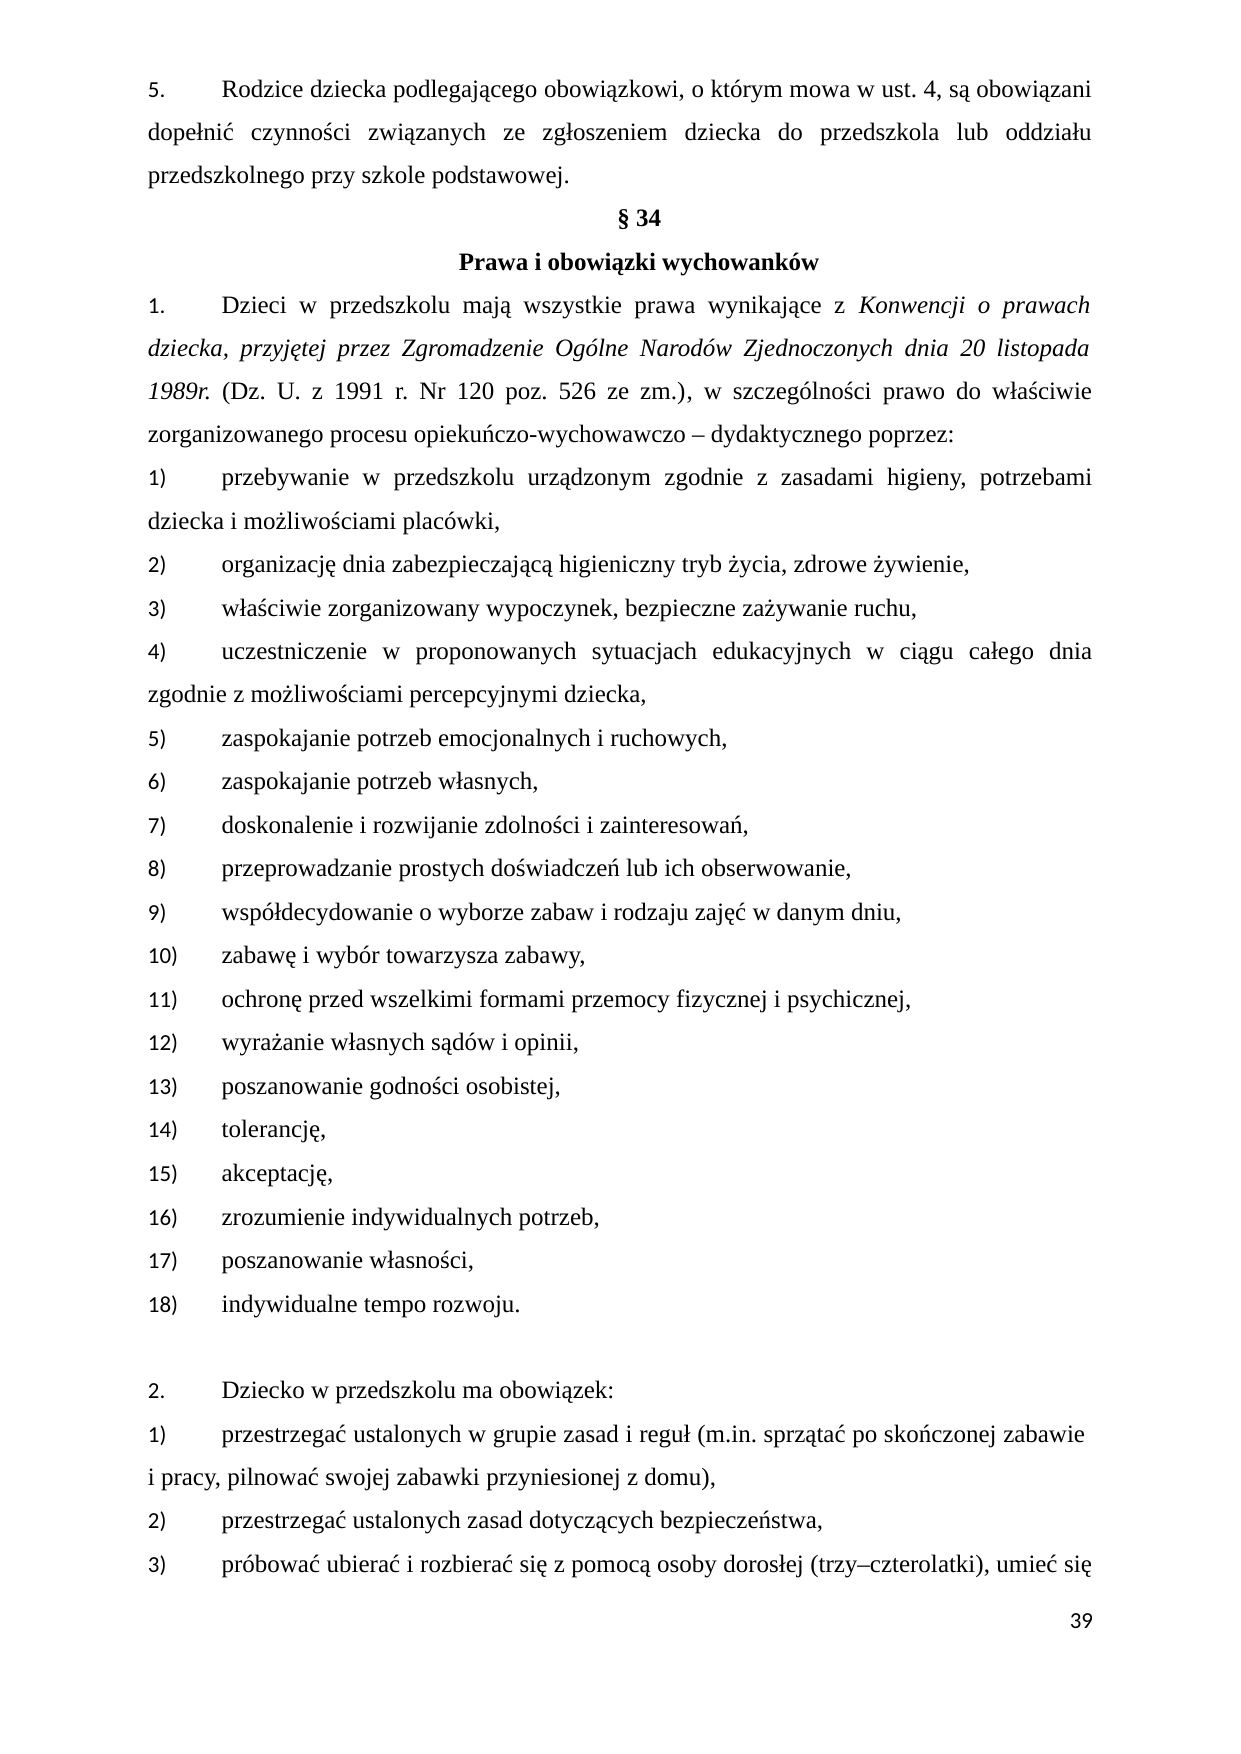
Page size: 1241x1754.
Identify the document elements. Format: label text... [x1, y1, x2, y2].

list Dziecko w przedszkolu ma obowiązek: [148, 1375, 1093, 1404]
list doskonalenie i rozwijanie zdolności i zainteresowań, [148, 810, 1093, 839]
list Rodzice dziecka podlegającego obowiązkowi, o którym mowa w ust. 4, są obowiązani dopełnić czynności związanych ze zgłoszeniem dziecka do przedszkola lub oddziału przedszkolnego przy szkole podstawowej. [148, 74, 1093, 189]
list tolerancję, [148, 1114, 1093, 1144]
list próbować ubierać i rozbierać się z pomocą osoby dorosłej (trzy–czterolatki), umieć się [148, 1549, 1093, 1578]
list zaspokajanie potrzeb własnych, [148, 766, 1093, 795]
list ochronę przed wszelkimi formami przemocy fizycznej i psychicznej, [148, 984, 1093, 1013]
list § 34 [185, 203, 1093, 232]
list Prawa i obowiązki wychowanków [185, 247, 1093, 275]
list zaspokajanie potrzeb emocjonalnych i ruchowych, [148, 723, 1093, 752]
list Dzieci w przedszkolu mają wszystkie prawa wynikające z Konwencji o prawach dziecka, przyjętej przez Zgromadzenie Ogólne Narodów Zjednoczonych dnia 20 listopada 1989r. (Dz. U. z 1991 r. Nr 120 poz. 526 ze zm.), w szczególności prawo do właściwie zorganizowanego procesu opiekuńczo-wychowawczo – dydaktycznego poprzez: [148, 290, 1093, 448]
list właściwie zorganizowany wypoczynek, bezpieczne zażywanie ruchu, [148, 593, 1093, 622]
list przestrzegać ustalonych w grupie zasad i reguł (m.in. sprzątać po skończonej zabawie i pracy, pilnować swojej zabawki przyniesionej z domu), [148, 1419, 1093, 1491]
list organizację dnia zabezpieczającą higieniczny tryb życia, zdrowe żywienie, [148, 549, 1093, 578]
list przeprowadzanie prostych doświadczeń lub ich obserwowanie, [148, 853, 1093, 882]
list poszanowanie godności osobistej, [148, 1071, 1093, 1100]
list zrozumienie indywidualnych potrzeb, [148, 1202, 1093, 1231]
list przebywanie w przedszkolu urządzonym zgodnie z zasadami higieny, potrzebami dziecka i możliwościami placówki, [148, 462, 1093, 535]
list uczestniczenie w proponowanych sytuacjach edukacyjnych w ciągu całego dnia zgodnie z możliwościami percepcyjnymi dziecka, [148, 636, 1093, 708]
list poszanowanie własności, [148, 1245, 1093, 1274]
list wyrażanie własnych sądów i opinii, [148, 1027, 1093, 1057]
list przestrzegać ustalonych zasad dotyczących bezpieczeństwa, [148, 1506, 1093, 1534]
list indywidualne tempo rozwoju. [148, 1289, 1093, 1318]
list akceptację, [148, 1158, 1093, 1187]
list współdecydowanie o wyborze zabaw i rodzaju zajęć w danym dniu, [148, 897, 1093, 926]
list zabawę i wybór towarzysza zabawy, [148, 940, 1093, 969]
